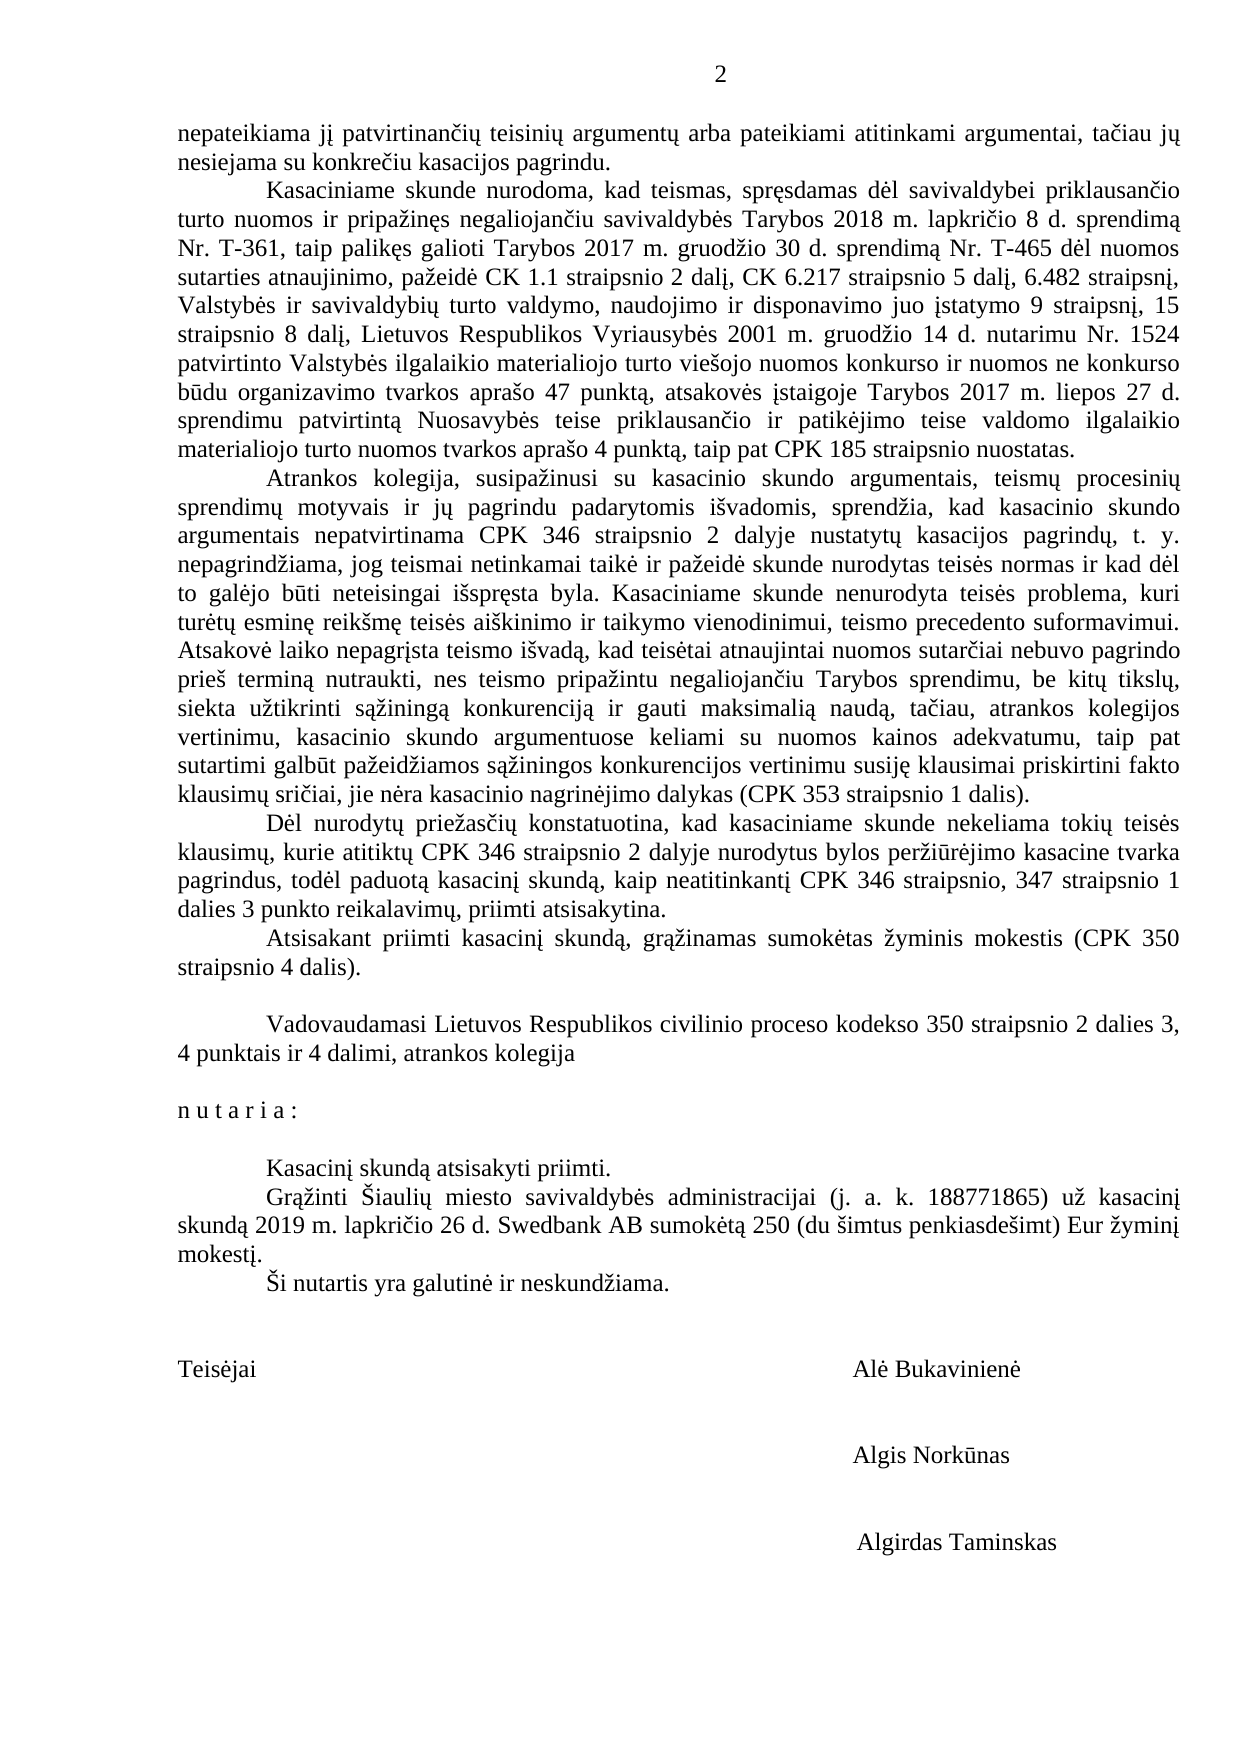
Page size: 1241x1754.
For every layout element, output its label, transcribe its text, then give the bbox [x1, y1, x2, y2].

text Atsisakant priimti kasacinį skundą, grąžinamas sumokėtas žyminis mokestis (CPK 350 straipsnio 4 dalis). [177, 923, 1181, 981]
text Dėl nurodytų priežasčių konstatuotina, kad kasaciniame skunde nekeliama tokių teisės klausimų, kurie atitiktų CPK 346 straipsnio 2 dalyje nurodytus bylos peržiūrėjimo kasacine tvarka pagrindus, todėl paduotą kasacinį skundą, kaip neatitinkantį CPK 346 straipsnio, 347 straipsnio 1 dalies 3 punkto reikalavimų, priimti atsisakytina. [177, 808, 1181, 923]
text Grąžinti Šiaulių miesto savivaldybės administracijai (j. a. k. 188771865) už kasacinį skundą 2019 m. lapkričio 26 d. Swedbank AB sumokėtą 250 (du šimtus penkiasdešimt) Eur žyminį mokestį. [177, 1182, 1181, 1268]
text Vadovaudamasi Lietuvos Respublikos civilinio proceso kodekso 350 straipsnio 2 dalies 3, 4 punktais ir 4 dalimi, atrankos kolegija [177, 1009, 1181, 1067]
text Algirdas Taminskas [177, 1527, 1181, 1556]
text n u t a r i a : [177, 1096, 1181, 1124]
text nepateikiama jį patvirtinančių teisinių argumentų arba pateikiami atitinkami argumentai, tačiau jų nesiejama su konkrečiu kasacijos pagrindu. [177, 118, 1181, 176]
text Ši nutartis yra galutinė ir neskundžiama. [177, 1268, 1181, 1297]
text Atrankos kolegija, susipažinusi su kasacinio skundo argumentais, teismų procesinių sprendimų motyvais ir jų pagrindu padarytomis išvadomis, sprendžia, kad kasacinio skundo argumentais nepatvirtinama CPK 346 straipsnio 2 dalyje nustatytų kasacijos pagrindų, t. y. nepagrindžiama, jog teismai netinkamai taikė ir pažeidė skunde nurodytas teisės normas ir kad dėl to galėjo būti neteisingai išspręsta byla. Kasaciniame skunde nenurodyta teisės problema, kuri turėtų esminę reikšmę teisės aiškinimo ir taikymo vienodinimui, teismo precedento suformavimui. Atsakovė laiko nepagrįsta teismo išvadą, kad teisėtai atnaujintai nuomos sutarčiai nebuvo pagrindo prieš terminą nutraukti, nes teismo pripažintu negaliojančiu Tarybos sprendimu, be kitų tikslų, siekta užtikrinti sąžiningą konkurenciją ir gauti maksimalią naudą, tačiau, atrankos kolegijos vertinimu, kasacinio skundo argumentuose keliami su nuomos kainos adekvatumu, taip pat sutartimi galbūt pažeidžiamos sąžiningos konkurencijos vertinimu susiję klausimai priskirtini fakto klausimų sričiai, jie nėra kasacinio nagrinėjimo dalykas (CPK 353 straipsnio 1 dalis). [177, 463, 1181, 808]
text Algis Norkūnas [717, 1441, 1181, 1469]
text Kasacinį skundą atsisakyti priimti. [177, 1153, 1181, 1182]
text Teisėjai Alė Bukavinienė [177, 1354, 1181, 1383]
text Kasaciniame skunde nurodoma, kad teismas, spręsdamas dėl savivaldybei priklausančio turto nuomos ir pripažinęs negaliojančiu savivaldybės Tarybos 2018 m. lapkričio 8 d. sprendimą Nr. T-361, taip palikęs galioti Tarybos 2017 m. gruodžio 30 d. sprendimą Nr. T-465 dėl nuomos sutarties atnaujinimo, pažeidė CK 1.1 straipsnio 2 dalį, CK 6.217 straipsnio 5 dalį, 6.482 straipsnį, Valstybės ir savivaldybių turto valdymo, naudojimo ir disponavimo juo įstatymo 9 straipsnį, 15 straipsnio 8 dalį, Lietuvos Respublikos Vyriausybės 2001 m. gruodžio 14 d. nutarimu Nr. 1524 patvirtinto Valstybės ilgalaikio materialiojo turto viešojo nuomos konkurso ir nuomos ne konkurso būdu organizavimo tvarkos aprašo 47 punktą, atsakovės įstaigoje Tarybos 2017 m. liepos 27 d. sprendimu patvirtintą Nuosavybės teise priklausančio ir patikėjimo teise valdomo ilgalaikio materialiojo turto nuomos tvarkos aprašo 4 punktą, taip pat CPK 185 straipsnio nuostatas. [177, 176, 1181, 463]
